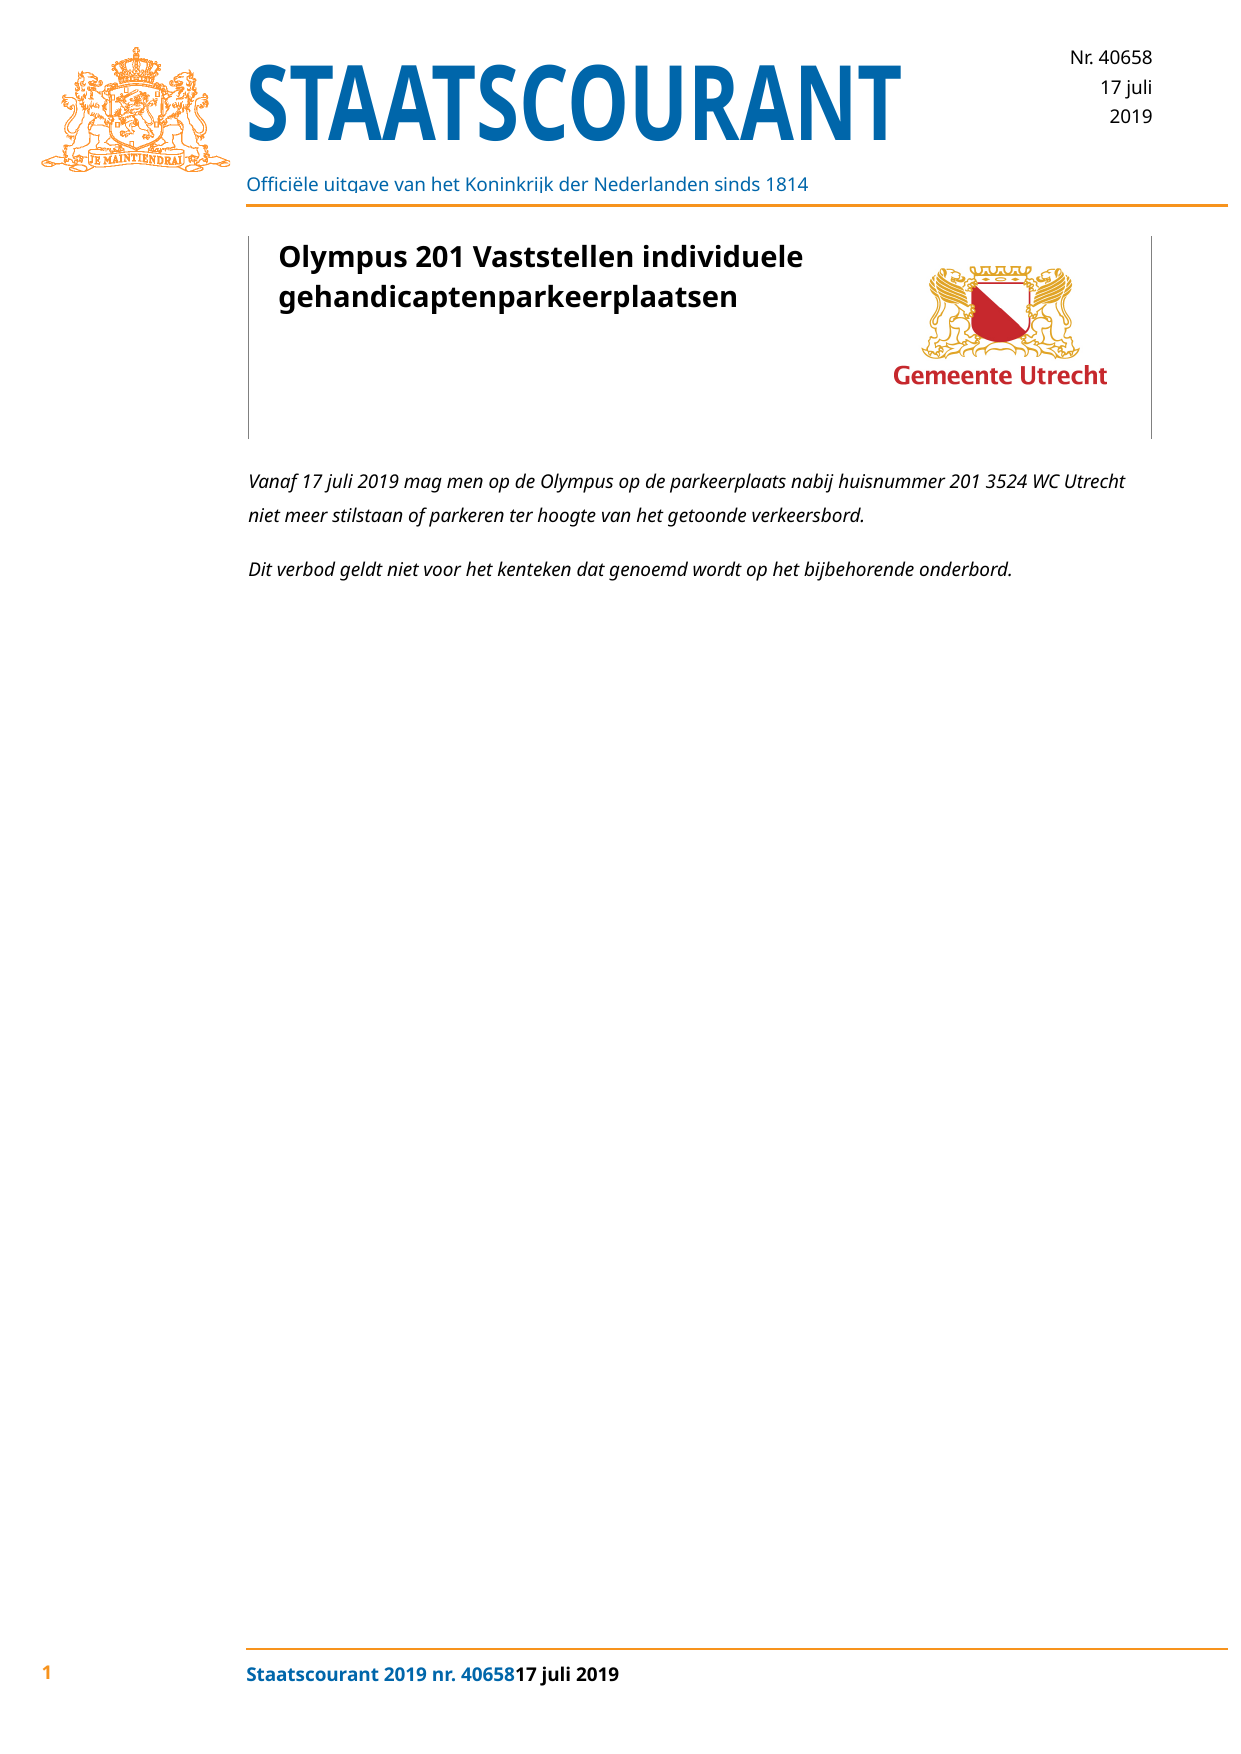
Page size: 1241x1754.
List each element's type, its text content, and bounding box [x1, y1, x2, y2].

picture [882, 236, 1119, 414]
picture [41, 47, 231, 172]
table_header [1119, 236, 1151, 413]
text Dit verbod geldt niet voor het kenteken dat genoemd wordt op het bijbehorende onderbord. [248, 556, 1152, 582]
table_header [850, 414, 1151, 439]
table_header [850, 236, 882, 413]
text Vanaf 17 juli 2019 mag men op de Olympus op de parkeerplaats nabij huisnummer 201 3524 WC Utrecht niet meer stilstaan of parkeren ter hoogte van het getoonde verkeersbord. [248, 469, 1152, 528]
table_header Olympus 201 Vaststellen individuele gehandicaptenparkeerplaatsen [249, 236, 850, 439]
